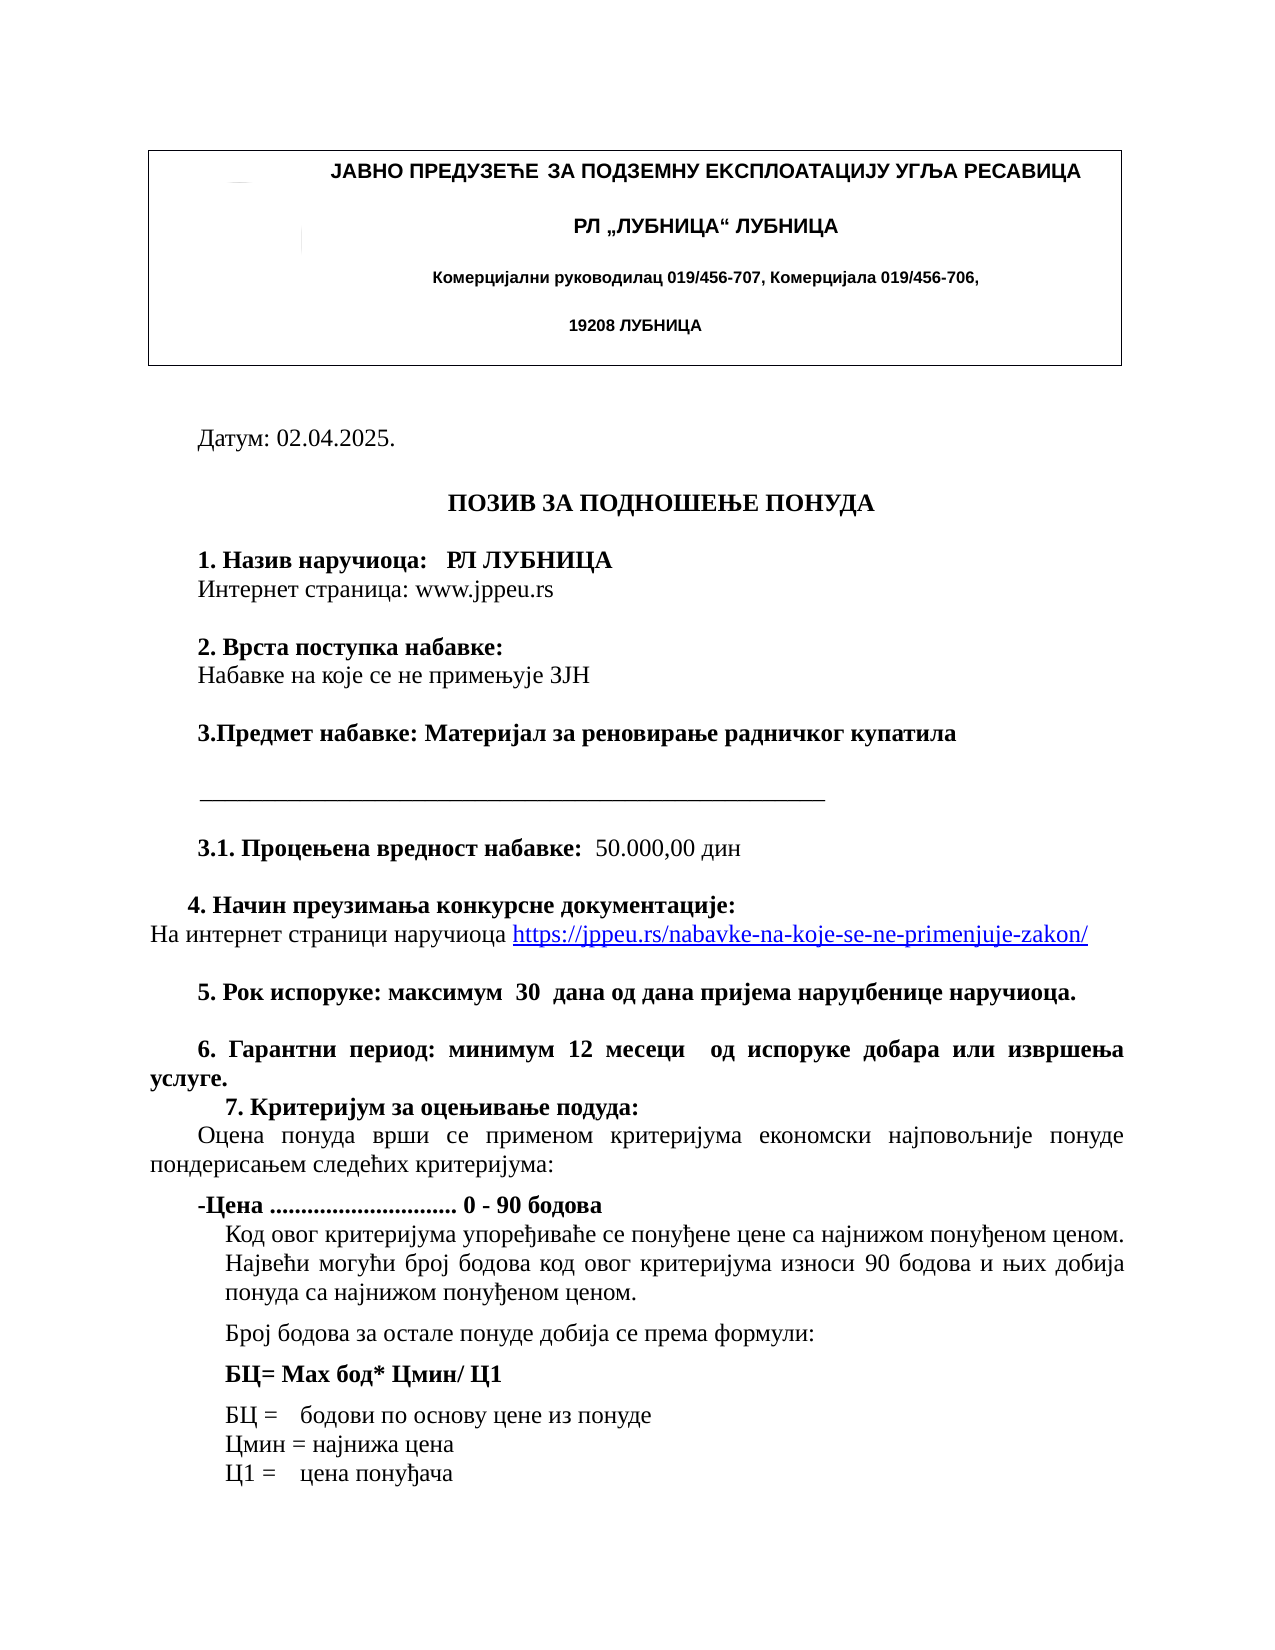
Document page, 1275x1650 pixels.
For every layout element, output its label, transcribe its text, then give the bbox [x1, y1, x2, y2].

text БЦ = бодови по основу цене из понуде [225, 1401, 1125, 1429]
text 3.1. Процењена вредност набавке: 50.000,00 дин [150, 833, 1125, 862]
text Интернет страница: www.jppeu.rs [150, 574, 1125, 603]
text 3.Предмет набавке: Материјал за реновирање радничког купатила [150, 718, 1125, 747]
text Оцена понуда врши се применом критеријума економски најповољније понуде пондерисањем следећих критеријума: [150, 1121, 1125, 1178]
text Датум: 02.04.2025. [150, 423, 1125, 452]
text 2. Врста поступка набавке: [150, 632, 1125, 661]
text -Цена .............................. 0 - 90 бодова [150, 1191, 1125, 1219]
table_header ЈАВНО ПРЕДУЗЕЋЕ ЗА ПОДЗЕМНУ EKСПЛОАТАЦИЈУ УГЉА РЕСАВИЦА РЛ „ЛУБНИЦА“ ЛУБНИЦА Комерцијални руководилац 019/456-707, Комерцијала 019/456-706, 19208 ЛУБНИЦА [149, 151, 1121, 365]
text Набавке на које се не примењује ЗЈН [150, 661, 1125, 689]
text Ц1 = цена понуђача [225, 1458, 1125, 1487]
text 4. Начин преузимања конкурсне документације: [150, 891, 1125, 919]
text ПОЗИВ ЗА ПОДНОШЕЊЕ ПОНУДА [150, 488, 1125, 517]
text Цмин = најнижа цена [225, 1429, 1125, 1458]
text __________________________________________________ [150, 776, 1125, 804]
text Код овог критеријума упоређиваће се понуђене цене са најнижом понуђеном ценом. Највећи могући број бодова код овог критеријума износи 90 бодова и њих добија понуда са најнижом понуђеном ценом. [225, 1219, 1125, 1306]
text 1. Назив наручиоца: РЛ ЛУБНИЦА [150, 546, 1125, 574]
text 5. Рок испоруке: максимум 30 дана од дана пријема наруџбенице наручиоца. [150, 977, 1125, 1006]
text 6. Гарантни период: минимум 12 месеци од испоруке добара или извршења услуге. [150, 1034, 1125, 1092]
text БЦ= Маx бод* Цмин/ Ц1 [225, 1359, 1125, 1388]
text На интернет страници наручиоца https://jppeu.rs/nabavke-na-koje-se-ne-primenjuje-zakon/ [150, 919, 1125, 948]
text 7. Критеријум за оцењивање подуда: [150, 1092, 1125, 1121]
text Број бодова за остале понуде добија се према формули: [225, 1318, 1125, 1347]
